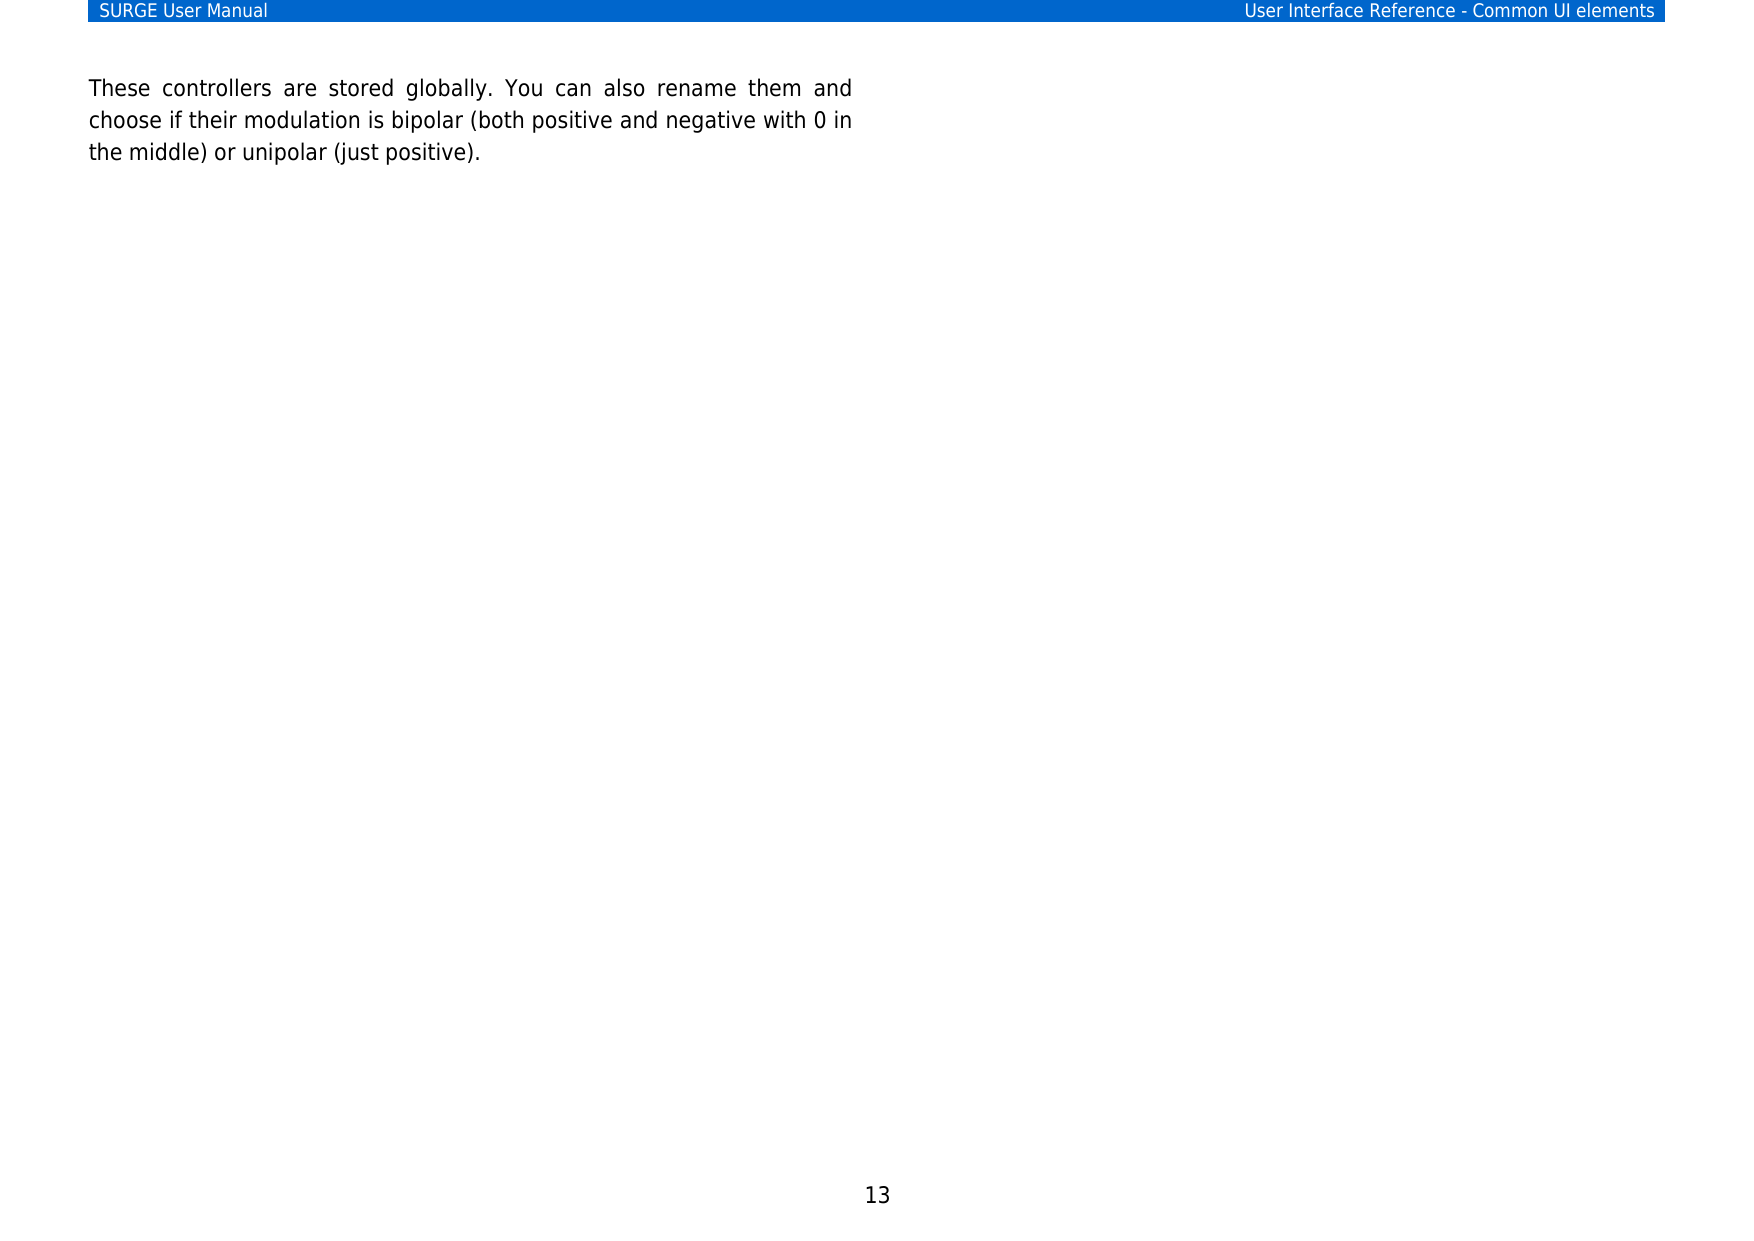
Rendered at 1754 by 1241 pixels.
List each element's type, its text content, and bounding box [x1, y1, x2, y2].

text These controllers are stored globally. You can also rename them and choose if their modulation is bipolar (both positive and negative with 0 in the middle) or unipolar (just positive). [88, 75, 853, 166]
